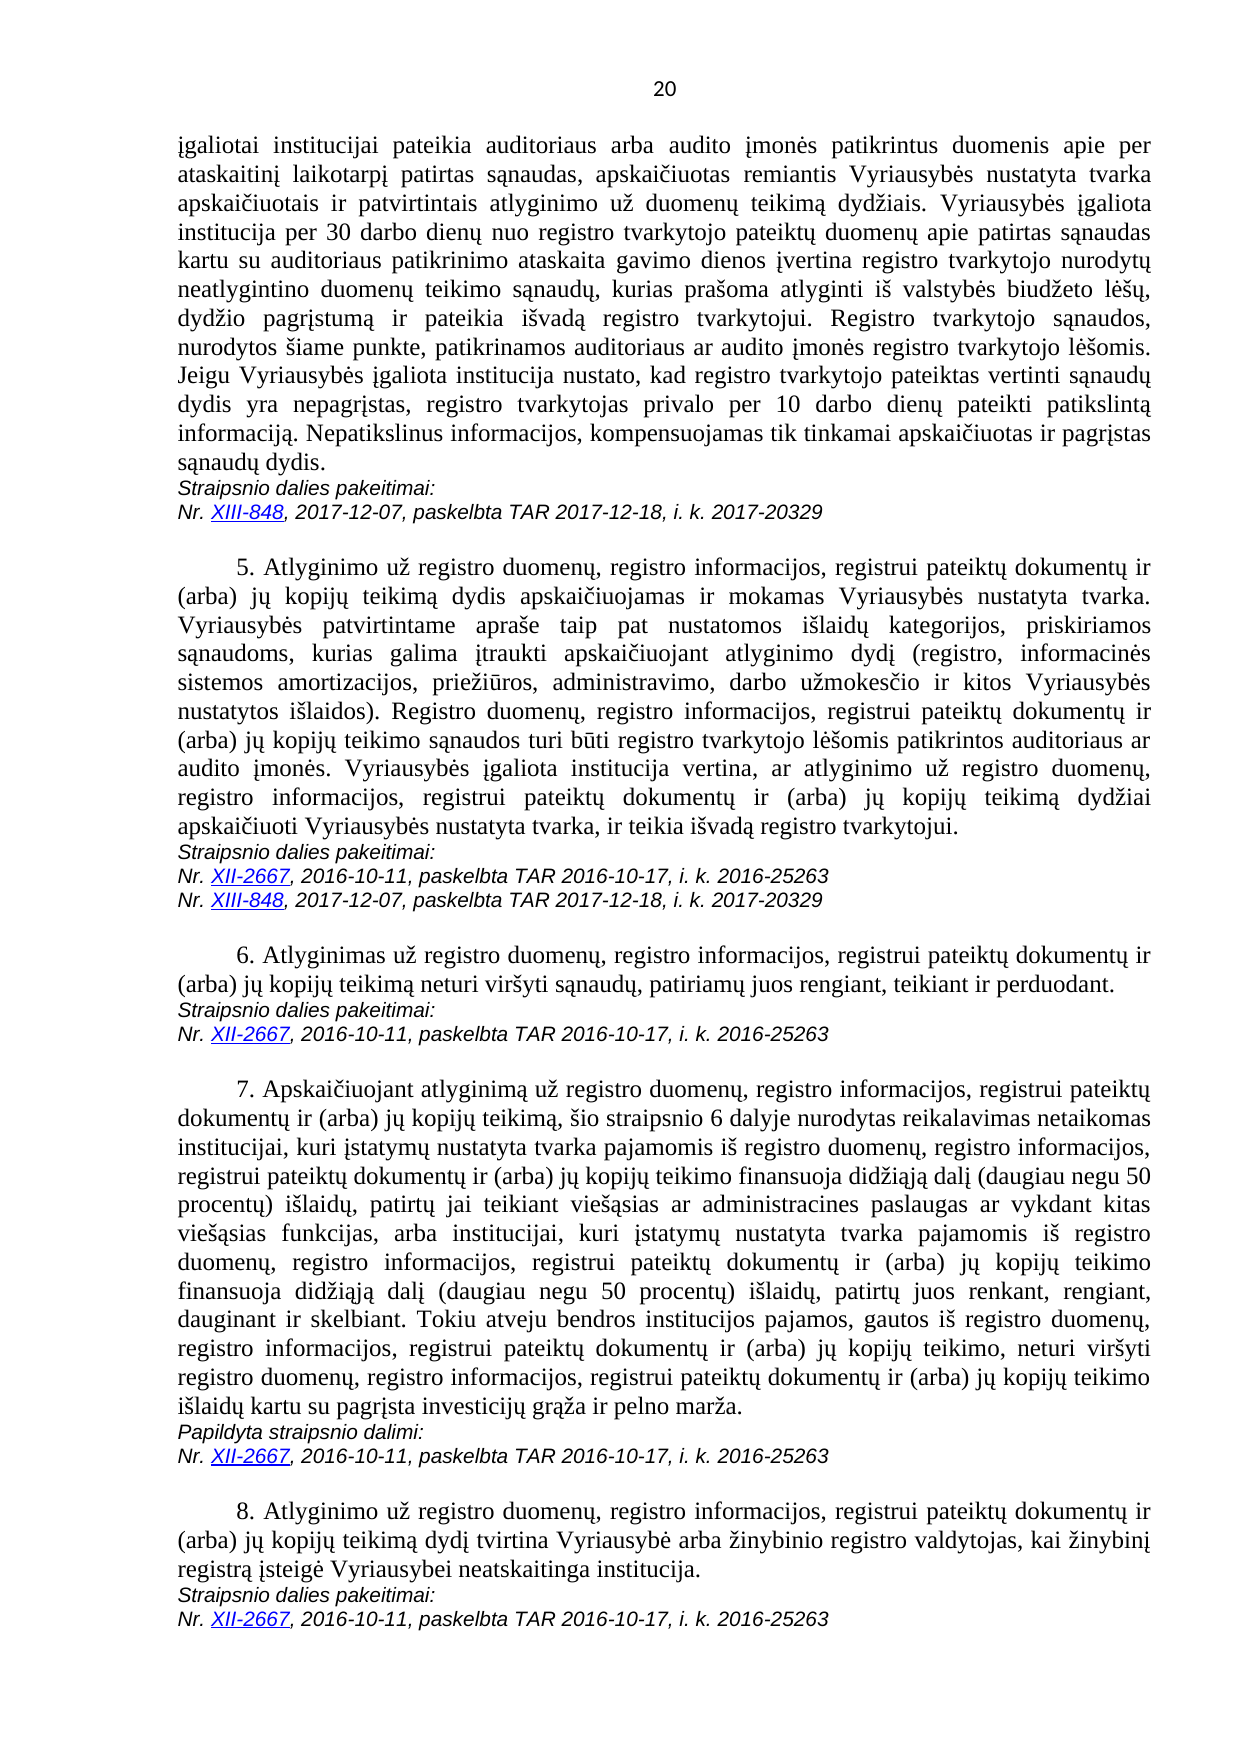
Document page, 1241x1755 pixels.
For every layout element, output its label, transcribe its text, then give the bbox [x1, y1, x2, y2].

text Nr. XII-2667, 2016-10-11, paskelbta TAR 2016-10-17, i. k. 2016-25263 [177, 1606, 1152, 1630]
text Papildyta straipsnio dalimi: [177, 1419, 1152, 1443]
text Nr. XIII-848, 2017-12-07, paskelbta TAR 2017-12-18, i. k. 2017-20329 [177, 499, 1152, 523]
text Nr. XII-2667, 2016-10-11, paskelbta TAR 2016-10-17, i. k. 2016-25263 [177, 864, 1152, 888]
text Nr. XIII-848, 2017-12-07, paskelbta TAR 2017-12-18, i. k. 2017-20329 [177, 888, 1152, 912]
text Nr. XII-2667, 2016-10-11, paskelbta TAR 2016-10-17, i. k. 2016-25263 [177, 1443, 1152, 1467]
text 7. Apskaičiuojant atlyginimą už registro duomenų, registro informacijos, registrui pateiktų dokumentų ir (arba) jų kopijų teikimą, šio straipsnio 6 dalyje nurodytas reikalavimas netaikomas institucijai, kuri įstatymų nustatyta tvarka pajamomis iš registro duomenų, registro informacijos, registrui pateiktų dokumentų ir (arba) jų kopijų teikimo finansuoja didžiąją dalį (daugiau negu 50 procentų) išlaidų, patirtų jai teikiant viešąsias ar administracines paslaugas ar vykdant kitas viešąsias funkcijas, arba institucijai, kuri įstatymų nustatyta tvarka pajamomis iš registro duomenų, registro informacijos, registrui pateiktų dokumentų ir (arba) jų kopijų teikimo finansuoja didžiąją dalį (daugiau negu 50 procentų) išlaidų, patirtų juos renkant, rengiant, dauginant ir skelbiant. Tokiu atveju bendros institucijos pajamos, gautos iš registro duomenų, registro informacijos, registrui pateiktų dokumentų ir (arba) jų kopijų teikimo, neturi viršyti registro duomenų, registro informacijos, registrui pateiktų dokumentų ir (arba) jų kopijų teikimo išlaidų kartu su pagrįsta investicijų grąža ir pelno marža. [177, 1074, 1152, 1419]
text 6. Atlyginimas už registro duomenų, registro informacijos, registrui pateiktų dokumentų ir (arba) jų kopijų teikimą neturi viršyti sąnaudų, patiriamų juos rengiant, teikiant ir perduodant. [177, 940, 1152, 998]
text Straipsnio dalies pakeitimai: [177, 1582, 1152, 1606]
text 8. Atlyginimo už registro duomenų, registro informacijos, registrui pateiktų dokumentų ir (arba) jų kopijų teikimą dydį tvirtina Vyriausybė arba žinybinio registro valdytojas, kai žinybinį registrą įsteigė Vyriausybei neatskaitinga institucija. [177, 1496, 1152, 1582]
text įgaliotai institucijai pateikia auditoriaus arba audito įmonės patikrintus duomenis apie per ataskaitinį laikotarpį patirtas sąnaudas, apskaičiuotas remiantis Vyriausybės nustatyta tvarka apskaičiuotais ir patvirtintais atlyginimo už duomenų teikimą dydžiais. Vyriausybės įgaliota institucija per 30 darbo dienų nuo registro tvarkytojo pateiktų duomenų apie patirtas sąnaudas kartu su auditoriaus patikrinimo ataskaita gavimo dienos įvertina registro tvarkytojo nurodytų neatlygintino duomenų teikimo sąnaudų, kurias prašoma atlyginti iš valstybės biudžeto lėšų, dydžio pagrįstumą ir pateikia išvadą registro tvarkytojui. Registro tvarkytojo sąnaudos, nurodytos šiame punkte, patikrinamos auditoriaus ar audito įmonės registro tvarkytojo lėšomis. Jeigu Vyriausybės įgaliota institucija nustato, kad registro tvarkytojo pateiktas vertinti sąnaudų dydis yra nepagrįstas, registro tvarkytojas privalo per 10 darbo dienų pateikti patikslintą informaciją. Nepatikslinus informacijos, kompensuojamas tik tinkamai apskaičiuotas ir pagrįstas sąnaudų dydis. [177, 131, 1152, 476]
text Straipsnio dalies pakeitimai: [177, 840, 1152, 864]
text Straipsnio dalies pakeitimai: [177, 998, 1152, 1022]
text Straipsnio dalies pakeitimai: [177, 476, 1152, 499]
text 5. Atlyginimo už registro duomenų, registro informacijos, registrui pateiktų dokumentų ir (arba) jų kopijų teikimą dydis apskaičiuojamas ir mokamas Vyriausybės nustatyta tvarka. Vyriausybės patvirtintame apraše taip pat nustatomos išlaidų kategorijos, priskiriamos sąnaudoms, kurias galima įtraukti apskaičiuojant atlyginimo dydį (registro, informacinės sistemos amortizacijos, priežiūros, administravimo, darbo užmokesčio ir kitos Vyriausybės nustatytos išlaidos). Registro duomenų, registro informacijos, registrui pateiktų dokumentų ir (arba) jų kopijų teikimo sąnaudos turi būti registro tvarkytojo lėšomis patikrintos auditoriaus ar audito įmonės. Vyriausybės įgaliota institucija vertina, ar atlyginimo už registro duomenų, registro informacijos, registrui pateiktų dokumentų ir (arba) jų kopijų teikimą dydžiai apskaičiuoti Vyriausybės nustatyta tvarka, ir teikia išvadą registro tvarkytojui. [177, 552, 1152, 840]
text Nr. XII-2667, 2016-10-11, paskelbta TAR 2016-10-17, i. k. 2016-25263 [177, 1022, 1152, 1046]
